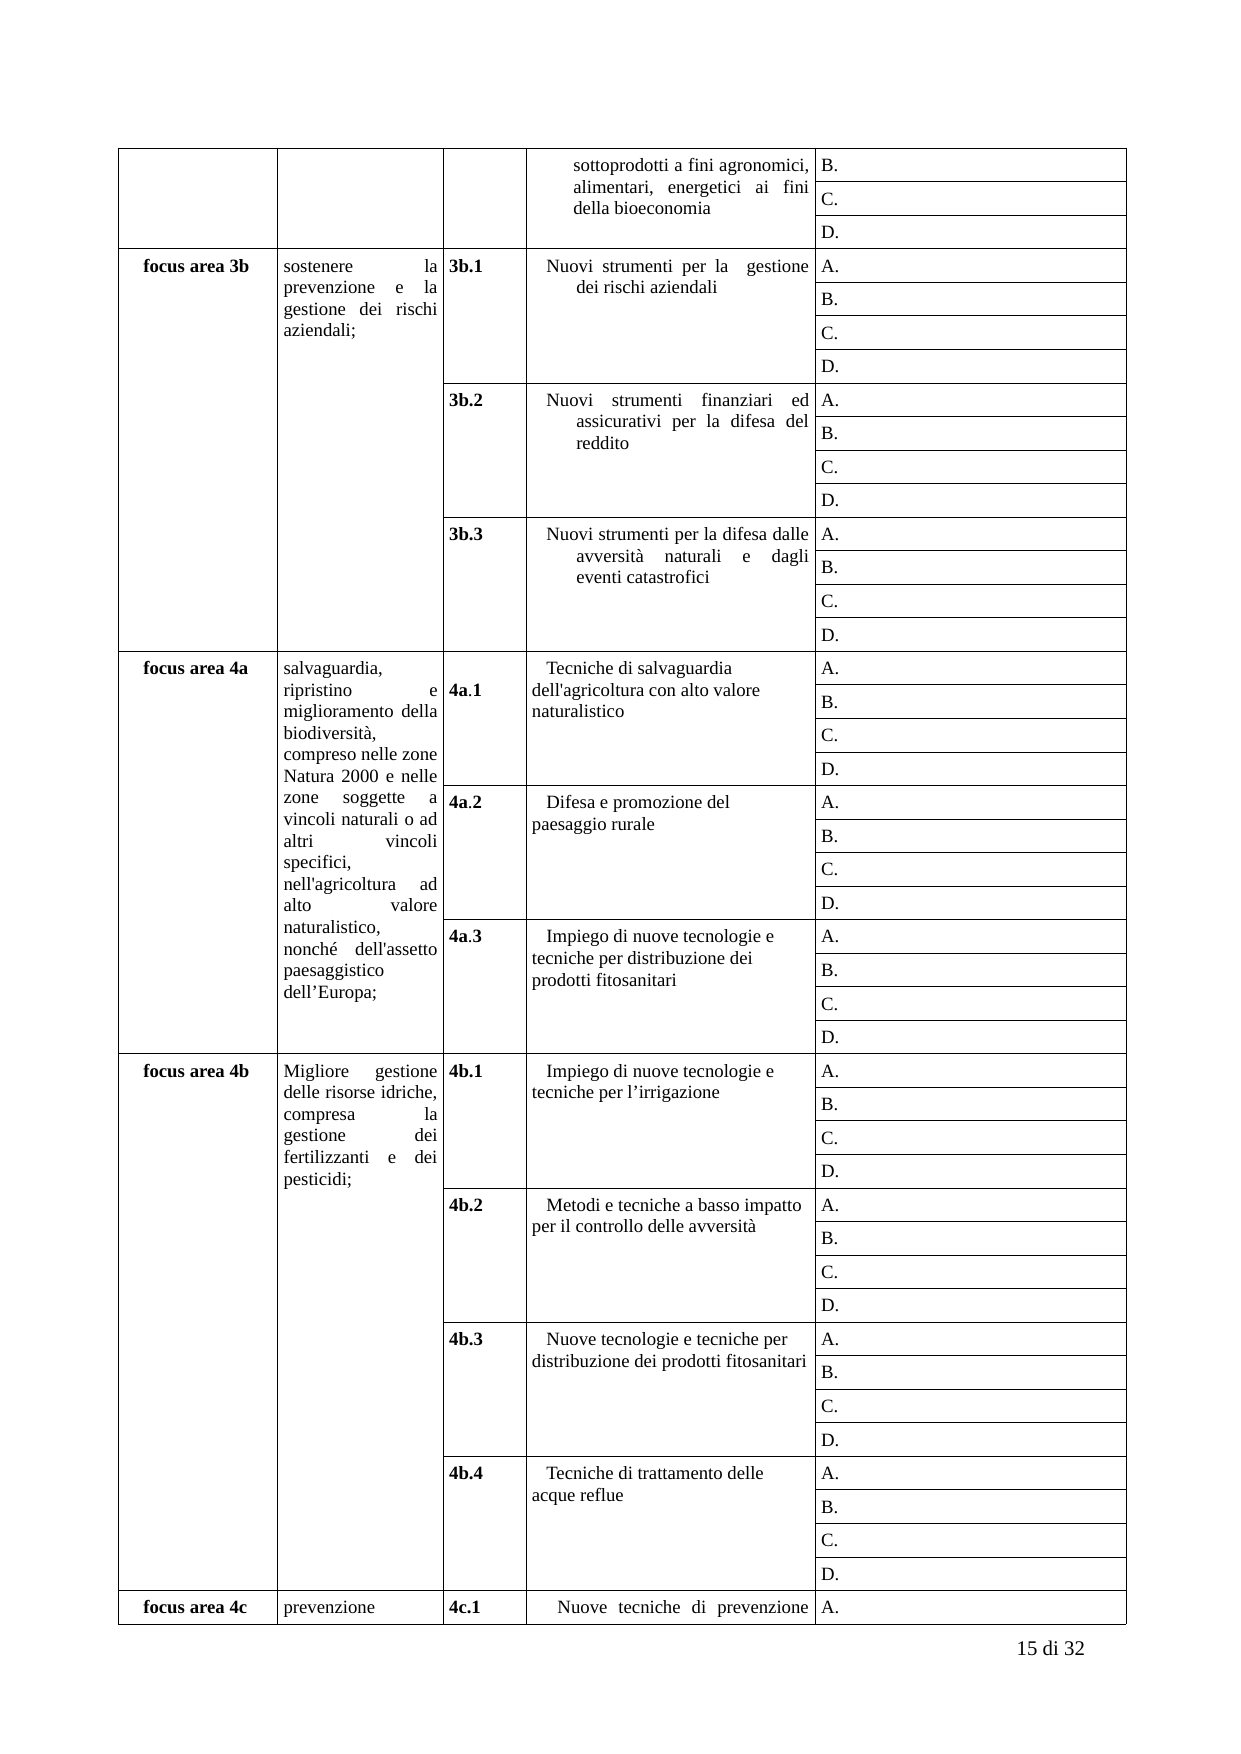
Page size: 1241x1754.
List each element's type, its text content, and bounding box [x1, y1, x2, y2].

table_cell C. [816, 1256, 1126, 1288]
table_cell Metodi e tecniche a basso impatto per il controllo delle avversità [527, 1189, 815, 1322]
table_cell 3b.2 [444, 384, 526, 517]
table_cell A. [816, 786, 1126, 818]
table_cell 3b.1 [444, 249, 526, 382]
table_cell  focus area 4a [119, 652, 277, 1053]
table_cell B. [816, 1490, 1126, 1523]
table_cell Impiego di nuove tecnologie e tecniche per l’irrigazione [527, 1054, 815, 1187]
table_cell prevenzione [278, 1591, 443, 1623]
table_cell A. [816, 920, 1126, 953]
table_cell 4b.3 [444, 1323, 526, 1456]
table_cell A. [816, 1054, 1126, 1087]
table_cell B. [816, 1356, 1126, 1389]
table_cell C. [816, 1390, 1126, 1422]
table_cell D. [816, 887, 1126, 919]
table_cell C. [816, 316, 1126, 349]
table_cell sostenere la prevenzione e la gestione dei rischi aziendali; [278, 249, 443, 651]
table_cell C. [816, 585, 1126, 617]
table_cell D. [816, 1289, 1126, 1322]
table_cell D. [816, 753, 1126, 785]
table_cell C. [816, 451, 1126, 483]
table_cell A. [816, 652, 1126, 684]
table_cell B. [816, 149, 1126, 181]
table_cell Tecniche di trattamento delle acque reflue [527, 1457, 815, 1590]
table_cell A. [816, 384, 1126, 416]
table_cell A. [816, 1591, 1126, 1623]
table_cell C. [816, 1524, 1126, 1556]
table_cell [119, 149, 277, 248]
table_cell 3b.3 [444, 518, 526, 651]
table_cell B. [816, 685, 1126, 718]
table_cell 4a.3 [444, 920, 526, 1053]
table_cell 4a.2 [444, 786, 526, 919]
table_cell  Nuove tecniche di prevenzione [527, 1591, 815, 1623]
table_cell C. [816, 1121, 1126, 1154]
table_cell C. [816, 719, 1126, 751]
table_cell A. [816, 1457, 1126, 1489]
table_cell B. [816, 820, 1126, 852]
table_cell D. [816, 1155, 1126, 1187]
table_cell [278, 149, 443, 248]
table_cell B. [816, 1088, 1126, 1120]
table_cell sottoprodotti a fini agronomici, alimentari, energetici ai fini della bioeconomia [527, 149, 815, 248]
table_cell A. [816, 1189, 1126, 1221]
table_cell 4b.4 [444, 1457, 526, 1590]
table_cell  focus area 3b [119, 249, 277, 651]
table_cell D. [816, 484, 1126, 517]
table_cell D. [816, 216, 1126, 248]
table_cell Nuovi strumenti per la difesa dalle avversità naturali e dagli eventi catastrofici [527, 518, 815, 651]
table_cell C. [816, 987, 1126, 1020]
table_cell B. [816, 1222, 1126, 1254]
table_cell A. [816, 518, 1126, 550]
table_cell B. [816, 551, 1126, 584]
table_cell Migliore gestione delle risorse idriche, compresa la gestione dei fertilizzanti e dei pesticidi; [278, 1054, 443, 1590]
table_cell D. [816, 618, 1126, 651]
table_cell C. [816, 182, 1126, 215]
table_cell Nuovi strumenti per la gestione dei rischi aziendali [527, 249, 815, 382]
table_cell 4b.1 [444, 1054, 526, 1187]
table_cell Impiego di nuove tecnologie e tecniche per distribuzione dei prodotti fitosanitari [527, 920, 815, 1053]
table_cell B. [816, 283, 1126, 315]
table_cell D. [816, 1021, 1126, 1053]
table_cell D. [816, 1423, 1126, 1456]
table_cell 4b.2 [444, 1189, 526, 1322]
table_cell  focus area 4c [119, 1591, 277, 1623]
table_cell B. [816, 954, 1126, 986]
table_cell Difesa e promozione del paesaggio rurale [527, 786, 815, 919]
table_cell Nuovi strumenti finanziari ed assicurativi per la difesa del reddito [527, 384, 815, 517]
table_cell A. [816, 249, 1126, 282]
table_cell C. [816, 853, 1126, 886]
table_cell D. [816, 350, 1126, 382]
table_cell [444, 149, 526, 248]
table_cell  focus area 4b [119, 1054, 277, 1590]
table_cell Tecniche di salvaguardia dell'agricoltura con alto valore naturalistico [527, 652, 815, 785]
table_cell 4c.1 [444, 1591, 526, 1623]
table_cell B. [816, 417, 1126, 449]
table_cell Nuove tecnologie e tecniche per distribuzione dei prodotti fitosanitari [527, 1323, 815, 1456]
table_cell A. [816, 1323, 1126, 1355]
table_cell D. [816, 1558, 1126, 1590]
table_cell 4a.1 [444, 652, 526, 785]
table_cell salvaguardia, ripristino e miglioramento della biodiversità, compreso nelle zone Natura 2000 e nelle zone soggette a vincoli naturali o ad altri vincoli specifici, nell'agricoltura ad alto valore naturalistico, nonché dell'assetto paesaggistico dell’Europa; [278, 652, 443, 1053]
